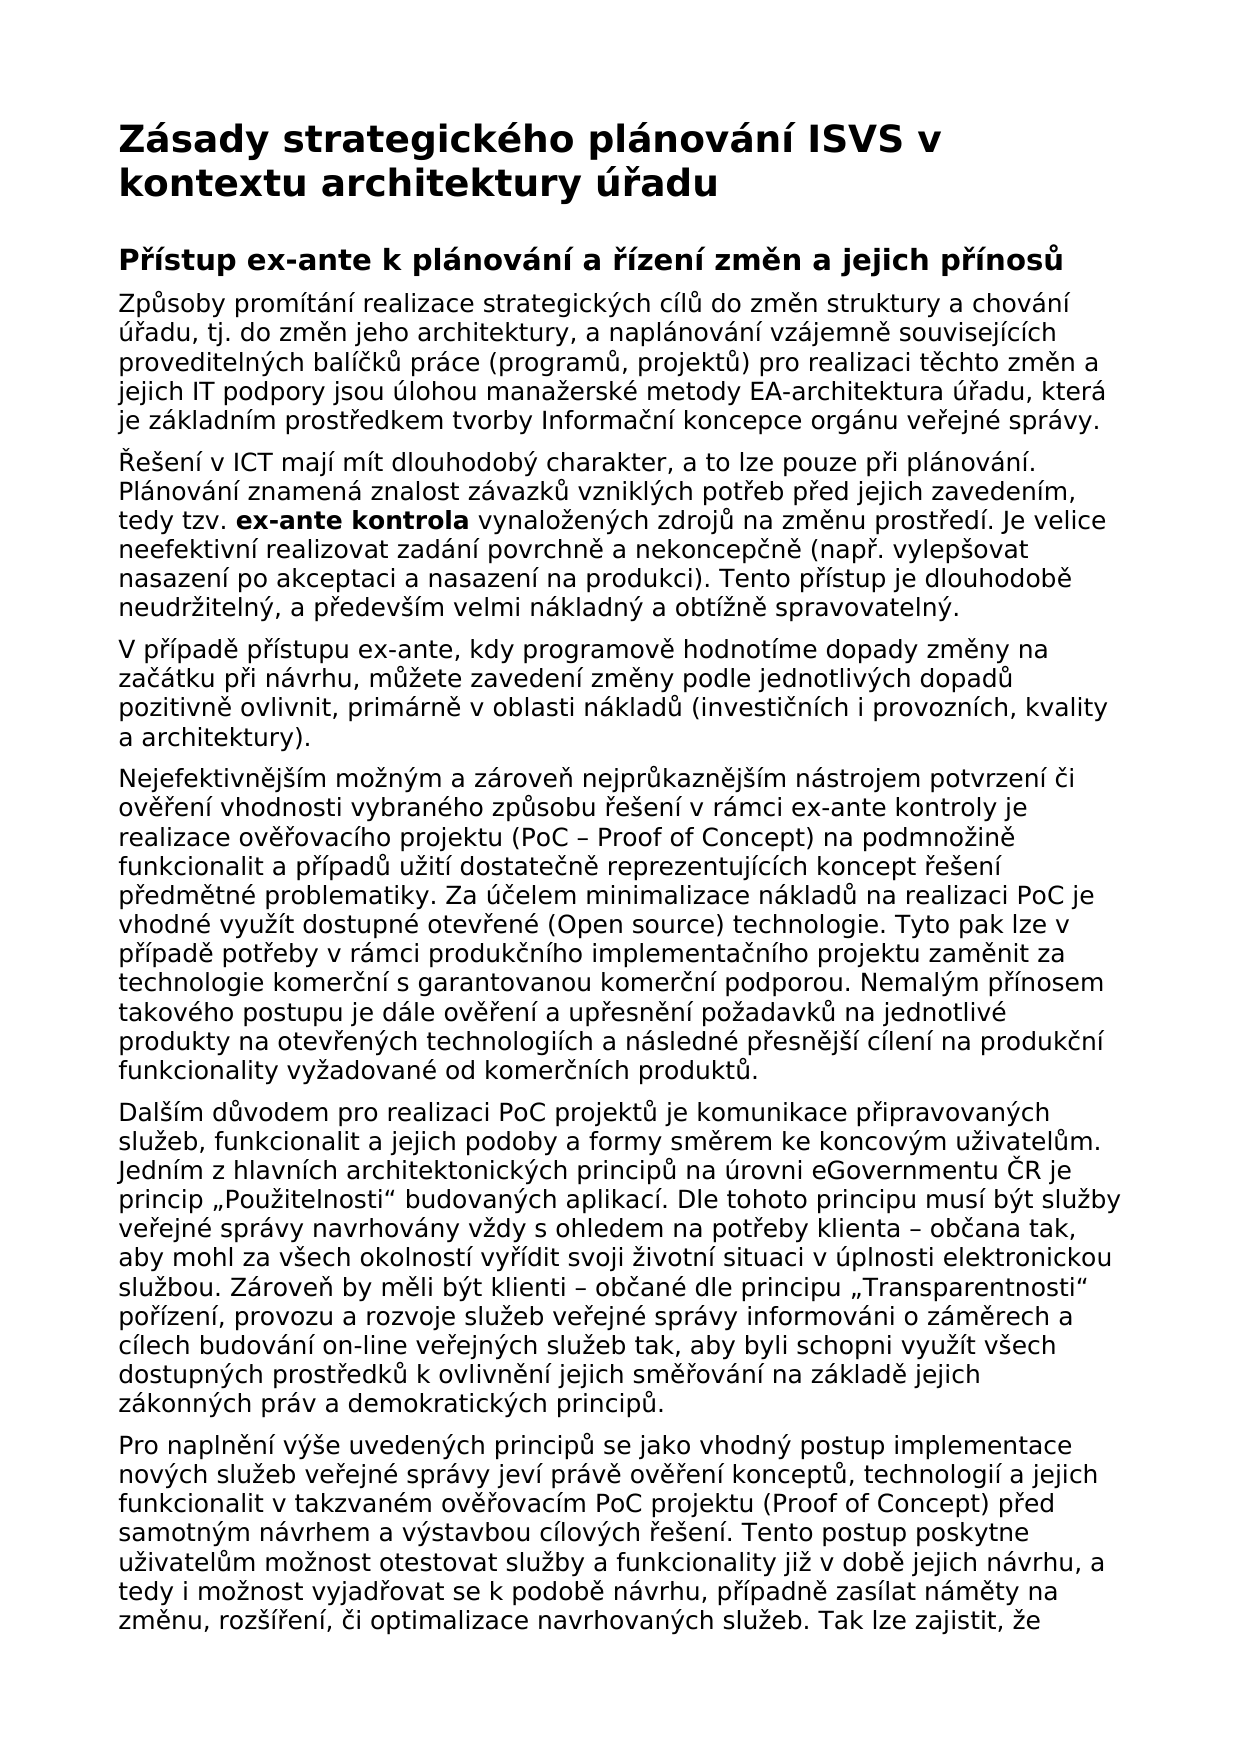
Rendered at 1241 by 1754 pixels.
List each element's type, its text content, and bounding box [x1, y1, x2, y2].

text Dalším důvodem pro realizaci PoC projektů je komunikace připravovaných služeb, funkcionalit a jejich podoby a formy směrem ke koncovým uživatelům. Jedním z hlavních architektonických principů na úrovni eGovernmentu ČR je princip „Použitelnosti“ budovaných aplikací. Dle tohoto principu musí být služby veřejné správy navrhovány vždy s ohledem na potřeby klienta – občana tak, aby mohl za všech okolností vyřídit svoji životní situaci v úplnosti elektronickou službou. Zároveň by měli být klienti – občané dle principu „Transparentnosti“ pořízení, provozu a rozvoje služeb veřejné správy informováni o záměrech a cílech budování on-line veřejných služeb tak, aby byli schopni využít všech dostupných prostředků k ovlivnění jejich směřování na základě jejich zákonných práv a demokratických principů. [118, 1098, 1122, 1418]
text Způsoby promítání realizace strategických cílů do změn struktury a chování úřadu, tj. do změn jeho architektury, a naplánování vzájemně souvisejících proveditelných balíčků práce (programů, projektů) pro realizaci těchto změn a jejich IT podpory jsou úlohou manažerské metody EA-architektura úřadu, která je základním prostředkem tvorby Informační koncepce orgánu veřejné správy. [118, 289, 1122, 435]
subtitle Zásady strategického plánování ISVS v kontextu architektury úřadu [118, 118, 1122, 205]
text V případě přístupu ex-ante, kdy programově hodnotíme dopady změny na začátku při návrhu, můžete zavedení změny podle jednotlivých dopadů pozitivně ovlivnit, primárně v oblasti nákladů (investičních i provozních, kvality a architektury). [118, 635, 1122, 752]
text Nejefektivnějším možným a zároveň nejprůkaznějším nástrojem potvrzení či ověření vhodnosti vybraného způsobu řešení v rámci ex-ante kontroly je realizace ověřovacího projektu (PoC – Proof of Concept) na podmnožině funkcionalit a případů užití dostatečně reprezentujících koncept řešení předmětné problematiky. Za účelem minimalizace nákladů na realizaci PoC je vhodné využít dostupné otevřené (Open source) technologie. Tyto pak lze v případě potřeby v rámci produkčního implementačního projektu zaměnit za technologie komerční s garantovanou komerční podporou. Nemalým přínosem takového postupu je dále ověření a upřesnění požadavků na jednotlivé produkty na otevřených technologiích a následné přesnější cílení na produkční funkcionality vyžadované od komerčních produktů. [118, 764, 1122, 1085]
text Pro naplnění výše uvedených principů se jako vhodný postup implementace nových služeb veřejné správy jeví právě ověření konceptů, technologií a jejich funkcionalit v takzvaném ověřovacím PoC projektu (Proof of Concept) před samotným návrhem a výstavbou cílových řešení. Tento postup poskytne uživatelům možnost otestovat služby a funkcionality již v době jejich návrhu, a tedy i možnost vyjadřovat se k podobě návrhu, případně zasílat náměty na změnu, rozšíření, či optimalizace navrhovaných služeb. Tak lze zajistit, že [118, 1431, 1122, 1635]
text Řešení v ICT mají mít dlouhodobý charakter, a to lze pouze při plánování. Plánování znamená znalost závazků vzniklých potřeb před jejich zavedením, tedy tzv. ex-ante kontrola vynaložených zdrojů na změnu prostředí. Je velice neefektivní realizovat zadání povrchně a nekoncepčně (např. vylepšovat nasazení po akceptaci a nasazení na produkci). Tento přístup je dlouhodobě neudržitelný, a především velmi nákladný a obtížně spravovatelný. [118, 448, 1122, 623]
subtitle Přístup ex-ante k plánování a řízení změn a jejich přínosů [118, 243, 1122, 277]
